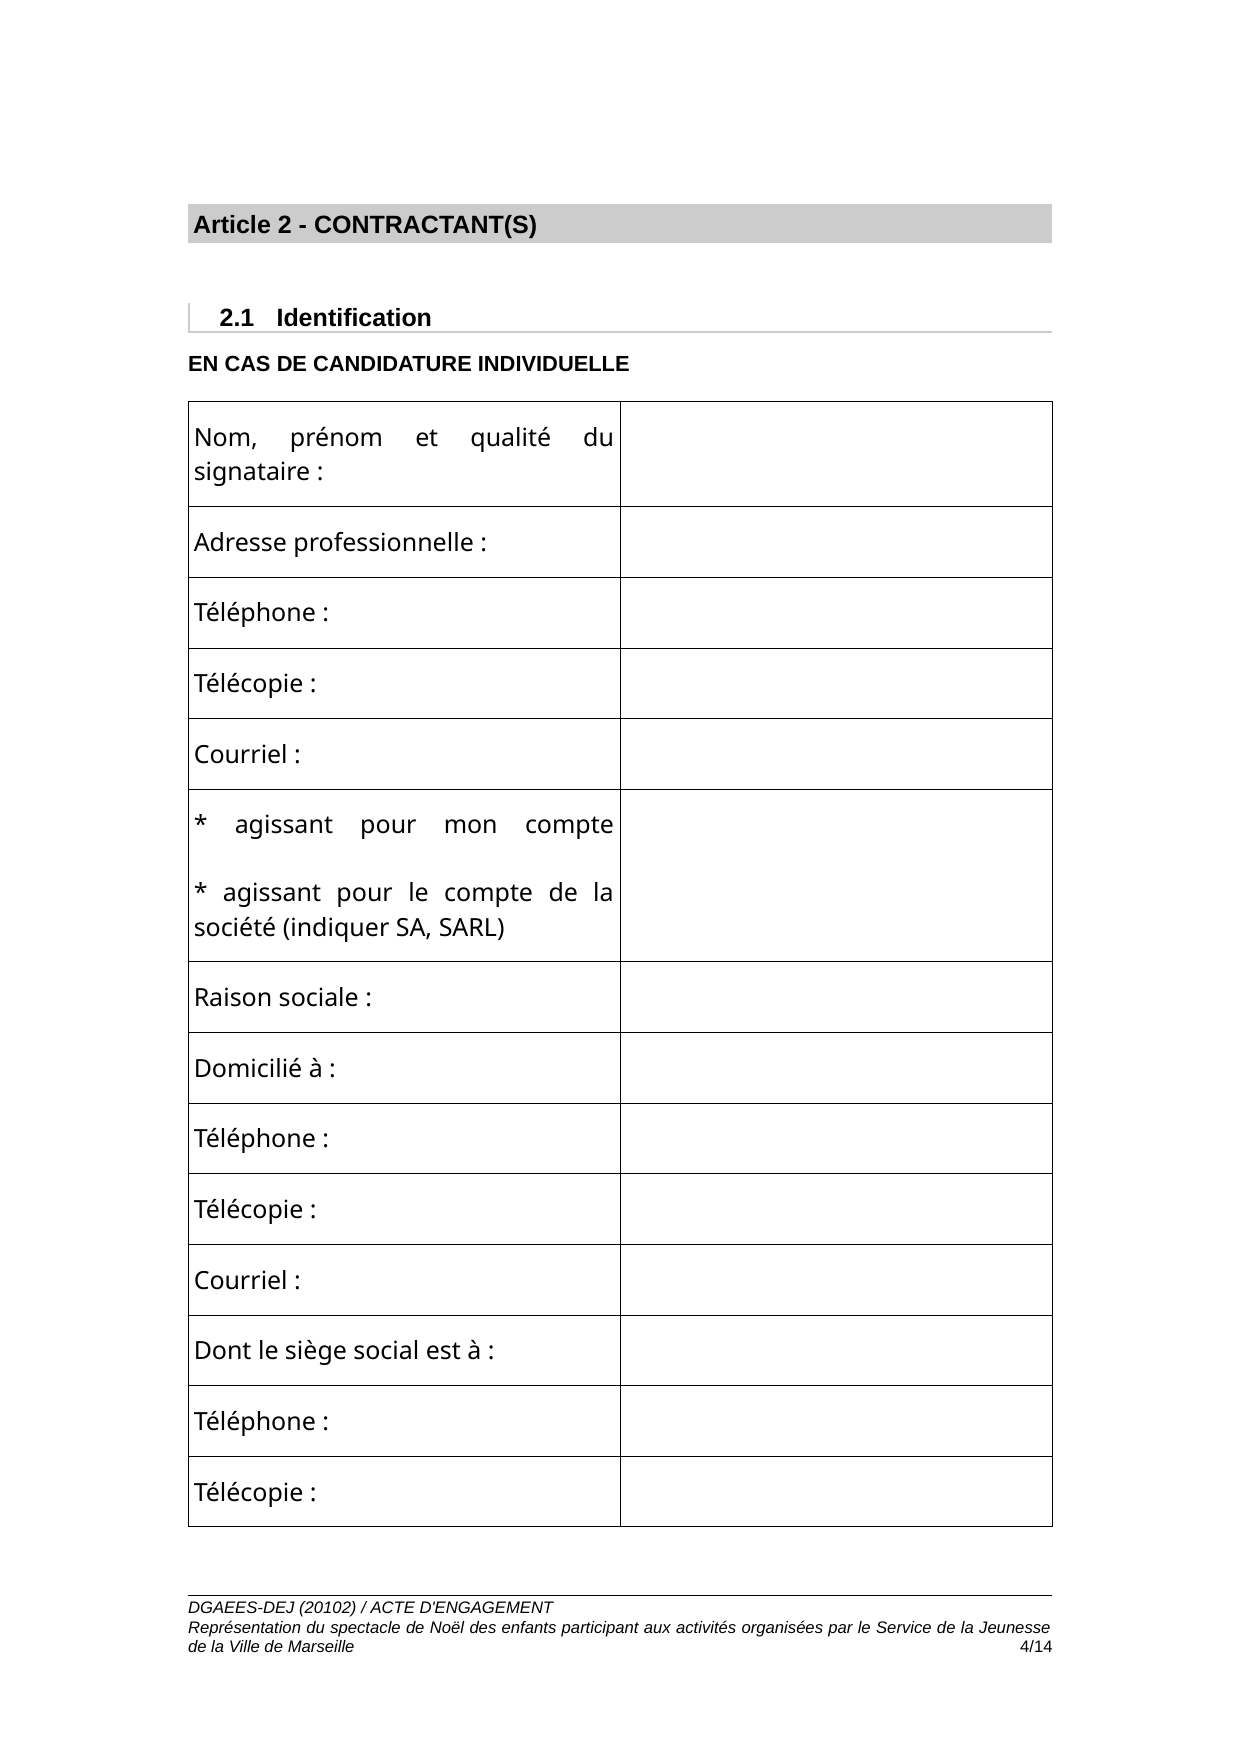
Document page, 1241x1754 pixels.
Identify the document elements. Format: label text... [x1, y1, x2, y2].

table_cell [621, 719, 1052, 789]
subtitle Identification [188, 302, 1052, 331]
table_cell [621, 1316, 1052, 1385]
table_cell Courriel : [189, 719, 620, 789]
table_cell Domicilié à : [189, 1033, 620, 1103]
table_cell [621, 507, 1052, 577]
table_cell Télécopie : [189, 1457, 620, 1526]
table_cell [621, 790, 1052, 961]
table_cell Télécopie : [189, 1174, 620, 1244]
table_cell [621, 1174, 1052, 1244]
table_cell [621, 578, 1052, 647]
table_cell Téléphone : [189, 1386, 620, 1456]
table_cell [621, 1033, 1052, 1103]
table_header [621, 402, 1052, 506]
subtitle CONTRACTANT(S) [190, 207, 1050, 241]
table_cell [621, 649, 1052, 718]
table_cell Courriel : [189, 1245, 620, 1314]
table_header Nom, prénom et qualité du signataire : [189, 402, 620, 506]
text EN CAS DE CANDIDATURE INDIVIDUELLE [188, 351, 1052, 376]
table_cell Téléphone : [189, 1104, 620, 1173]
table_cell Télécopie : [189, 649, 620, 718]
table_cell [621, 1245, 1052, 1314]
table_cell Dont le siège social est à : [189, 1316, 620, 1385]
table_cell [621, 1386, 1052, 1456]
table_cell Téléphone : [189, 578, 620, 647]
table_cell Adresse professionnelle : [189, 507, 620, 577]
table_cell [621, 962, 1052, 1032]
table_cell [621, 1104, 1052, 1173]
table_cell [621, 1457, 1052, 1526]
table_cell * agissant pour mon compte * agissant pour le compte de la société (indiquer SA, SARL) [189, 790, 620, 961]
table_cell Raison sociale : [189, 962, 620, 1032]
